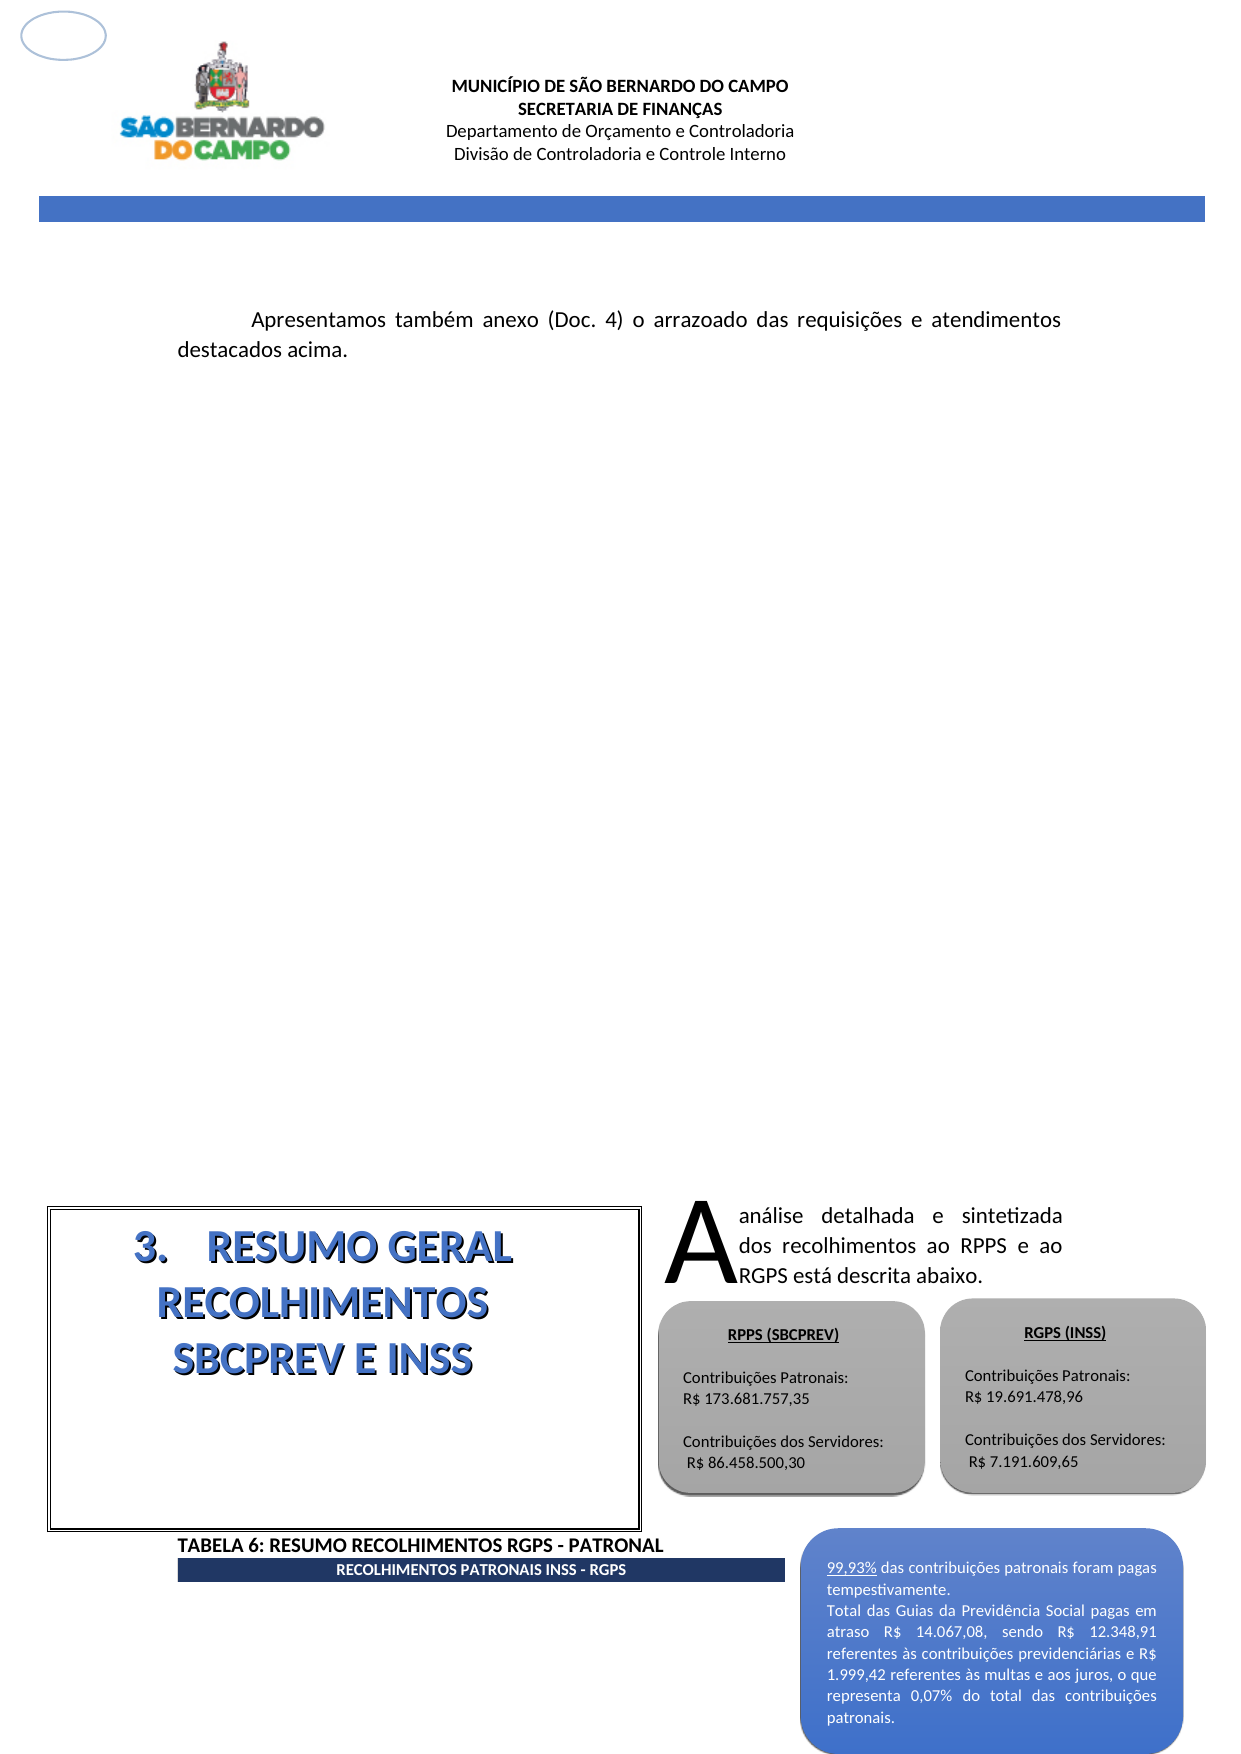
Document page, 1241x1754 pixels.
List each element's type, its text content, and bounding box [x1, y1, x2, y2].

table_header RECOLHIMENTOS PATRONAIS INSS - RGPS [178, 1558, 785, 1582]
list RESUMO GERAL RECOLHIMENTOS SBCPREV E INSS [66, 1217, 579, 1385]
